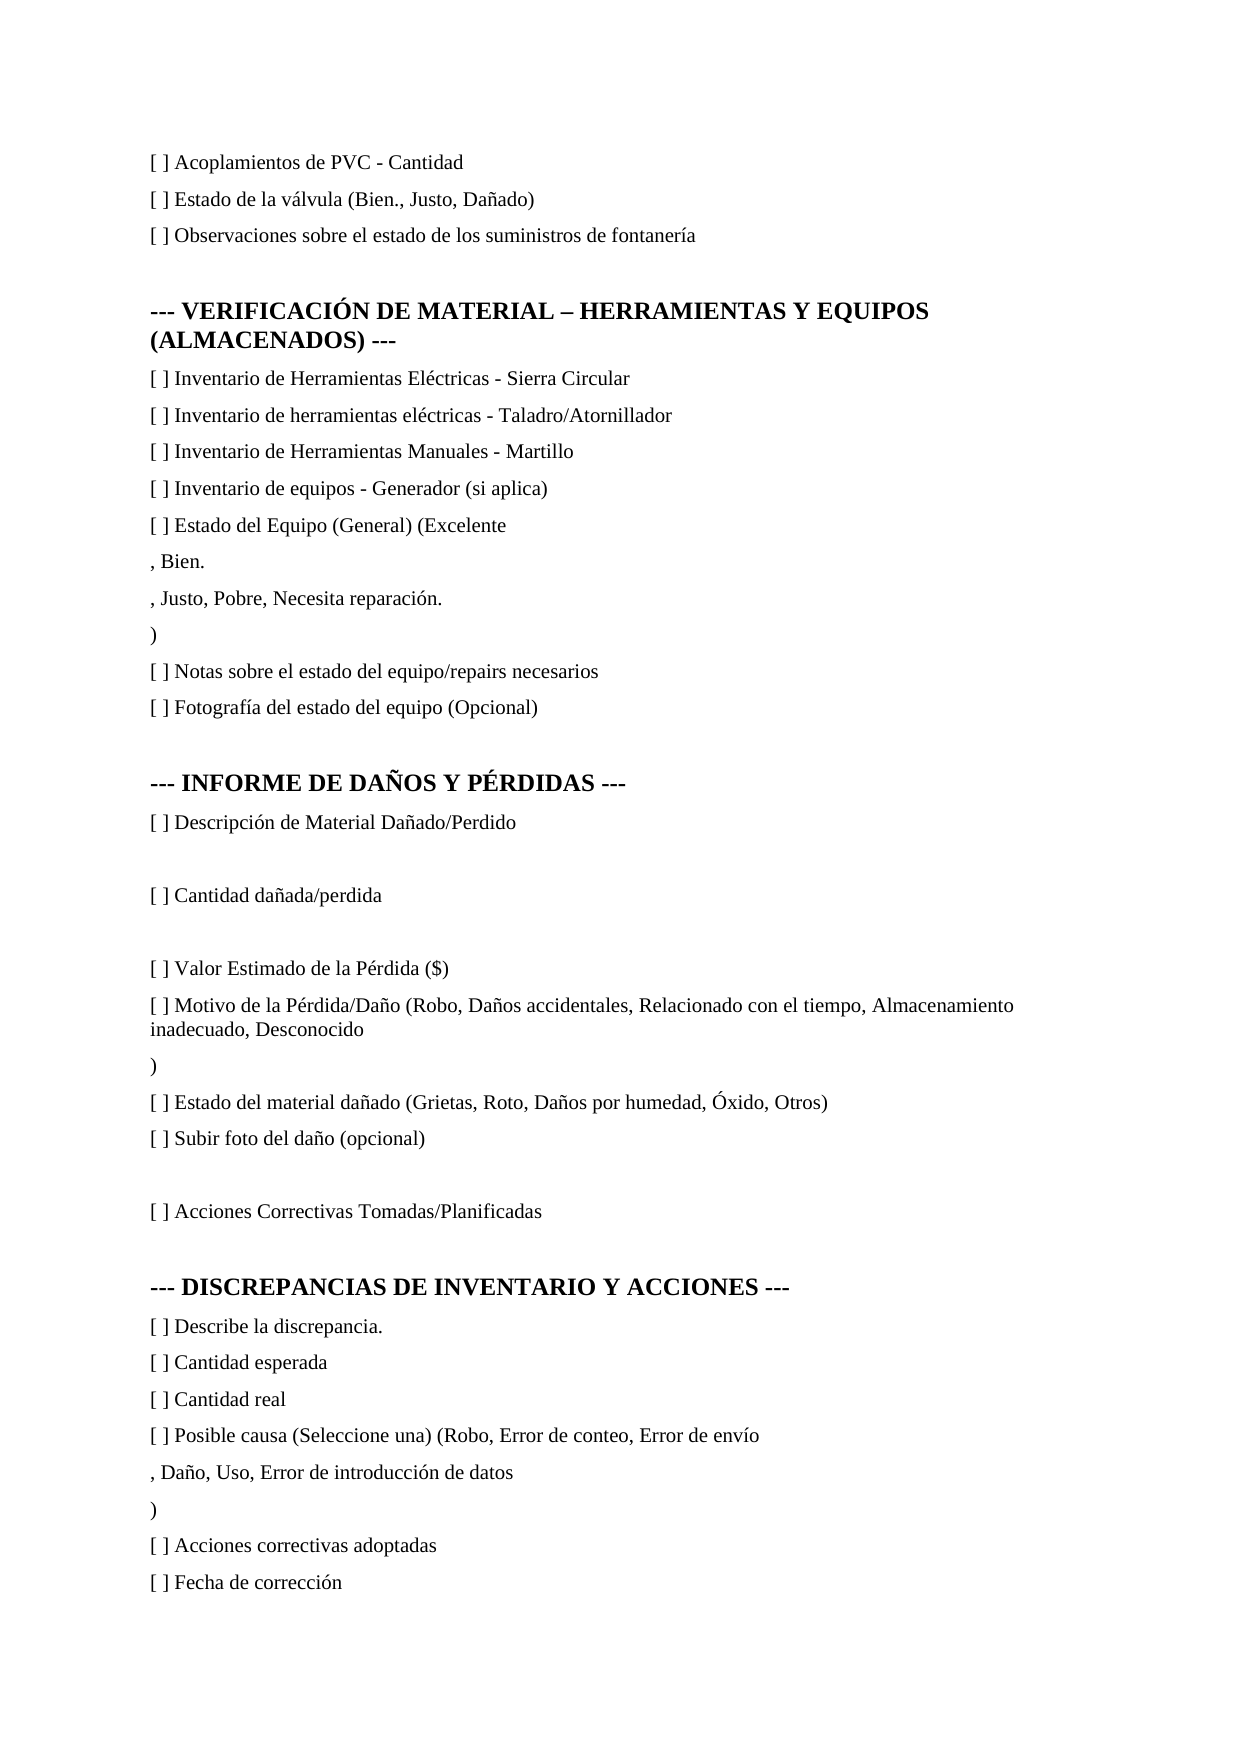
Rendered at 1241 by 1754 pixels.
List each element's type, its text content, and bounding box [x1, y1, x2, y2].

text [ ] Motivo de la Pérdida/Daño (Robo, Daños accidentales, Relacionado con el tiempo, Almacenamiento inadecuado, Desconocido [150, 992, 1090, 1041]
text [ ] Inventario de Herramientas Eléctricas - Sierra Circular [150, 366, 1090, 390]
text [ ] Cantidad esperada [150, 1350, 1090, 1374]
text [ ] Cantidad real [150, 1387, 1090, 1411]
text [ ] Acciones correctivas adoptadas [150, 1533, 1090, 1557]
text [ ] Valor Estimado de la Pérdida ($) [150, 956, 1090, 980]
text [ ] Posible causa (Seleccione una) (Robo, Error de conteo, Error de envío [150, 1423, 1090, 1447]
text , Daño, Uso, Error de introducción de datos [150, 1460, 1090, 1484]
text [ ] Inventario de Herramientas Manuales - Martillo [150, 439, 1090, 463]
text [ ] Subir foto del daño (opcional) [150, 1126, 1090, 1150]
text , Justo, Pobre, Necesita reparación. [150, 586, 1090, 610]
text [ ] Inventario de herramientas eléctricas - Taladro/Atornillador [150, 403, 1090, 427]
text --- VERIFICACIÓN DE MATERIAL – HERRAMIENTAS Y EQUIPOS (ALMACENADOS) --- [150, 296, 1090, 354]
text [ ] Fotografía del estado del equipo (Opcional) [150, 695, 1090, 719]
text --- DISCREPANCIAS DE INVENTARIO Y ACCIONES --- [150, 1272, 1090, 1301]
text [ ] Cantidad dañada/perdida [150, 883, 1090, 907]
text --- INFORME DE DAÑOS Y PÉRDIDAS --- [150, 768, 1090, 797]
text [ ] Estado del Equipo (General) (Excelente [150, 512, 1090, 537]
text ) [150, 1497, 1090, 1521]
text [ ] Inventario de equipos - Generador (si aplica) [150, 476, 1090, 500]
text [ ] Acoplamientos de PVC - Cantidad [150, 150, 1090, 174]
text [ ] Notas sobre el estado del equipo/repairs necesarios [150, 659, 1090, 683]
text [ ] Estado del material dañado (Grietas, Roto, Daños por humedad, Óxido, Otros) [150, 1090, 1090, 1114]
text [ ] Acciones Correctivas Tomadas/Planificadas [150, 1199, 1090, 1223]
text , Bien. [150, 549, 1090, 573]
text [ ] Describe la discrepancia. [150, 1314, 1090, 1338]
text ) [150, 622, 1090, 646]
text [ ] Descripción de Material Dañado/Perdido [150, 810, 1090, 834]
text ) [150, 1053, 1090, 1077]
text [ ] Observaciones sobre el estado de los suministros de fontanería [150, 223, 1090, 247]
text [ ] Fecha de corrección [150, 1570, 1090, 1594]
text [ ] Estado de la válvula (Bien., Justo, Dañado) [150, 187, 1090, 211]
